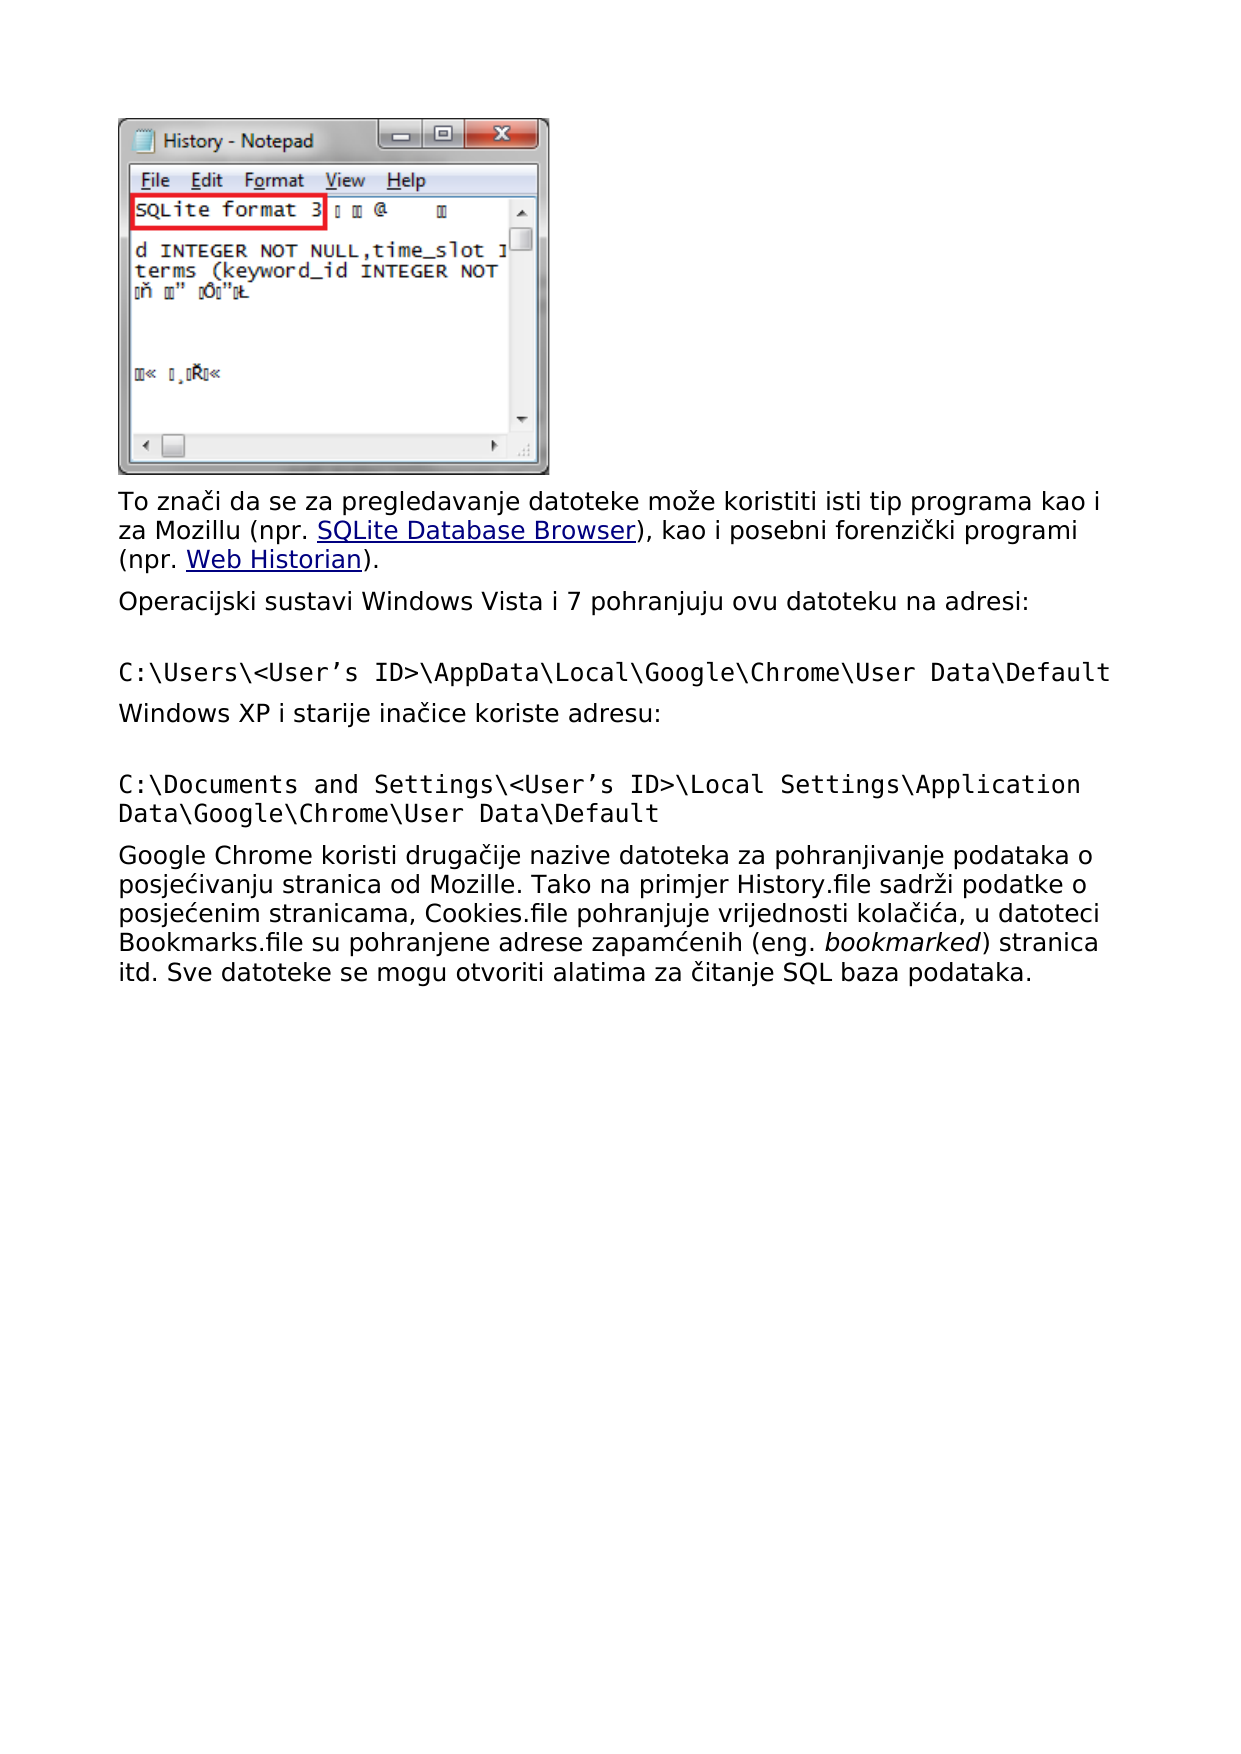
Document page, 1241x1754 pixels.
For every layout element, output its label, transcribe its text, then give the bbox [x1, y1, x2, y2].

text Google Chrome koristi drugačije nazive datoteka za pohranjivanje podataka o posjećivanju stranica od Mozille. Tako na primjer History.file sadrži podatke o posjećenim stranicama, Cookies.file pohranjuje vrijednosti kolačića, u datoteci Bookmarks.file su pohranjene adrese zapamćenih (eng. bookmarked) stranica itd. Sve datoteke se mogu otvoriti alatima za čitanje SQL baza podataka. [118, 841, 1122, 987]
text To znači da se za pregledavanje datoteke može koristiti isti tip programa kao i za Mozillu (npr. SQLite Database Browser), kao i posebni forenzički programi (npr. Web Historian). [118, 487, 1122, 574]
text Windows XP i starije inačice koriste adresu: [118, 699, 1122, 758]
picture [118, 118, 550, 475]
text Operacijski sustavi Windows Vista i 7 pohranjuju ovu datoteku na adresi: [118, 587, 1122, 645]
text C:\Users\<User’s ID>\AppData\Local\Google\Chrome\User Data\Default [118, 658, 1122, 687]
text C:\Documents and Settings\<User’s ID>\Local Settings\Application Data\Google\Chrome\User Data\Default [118, 770, 1122, 828]
